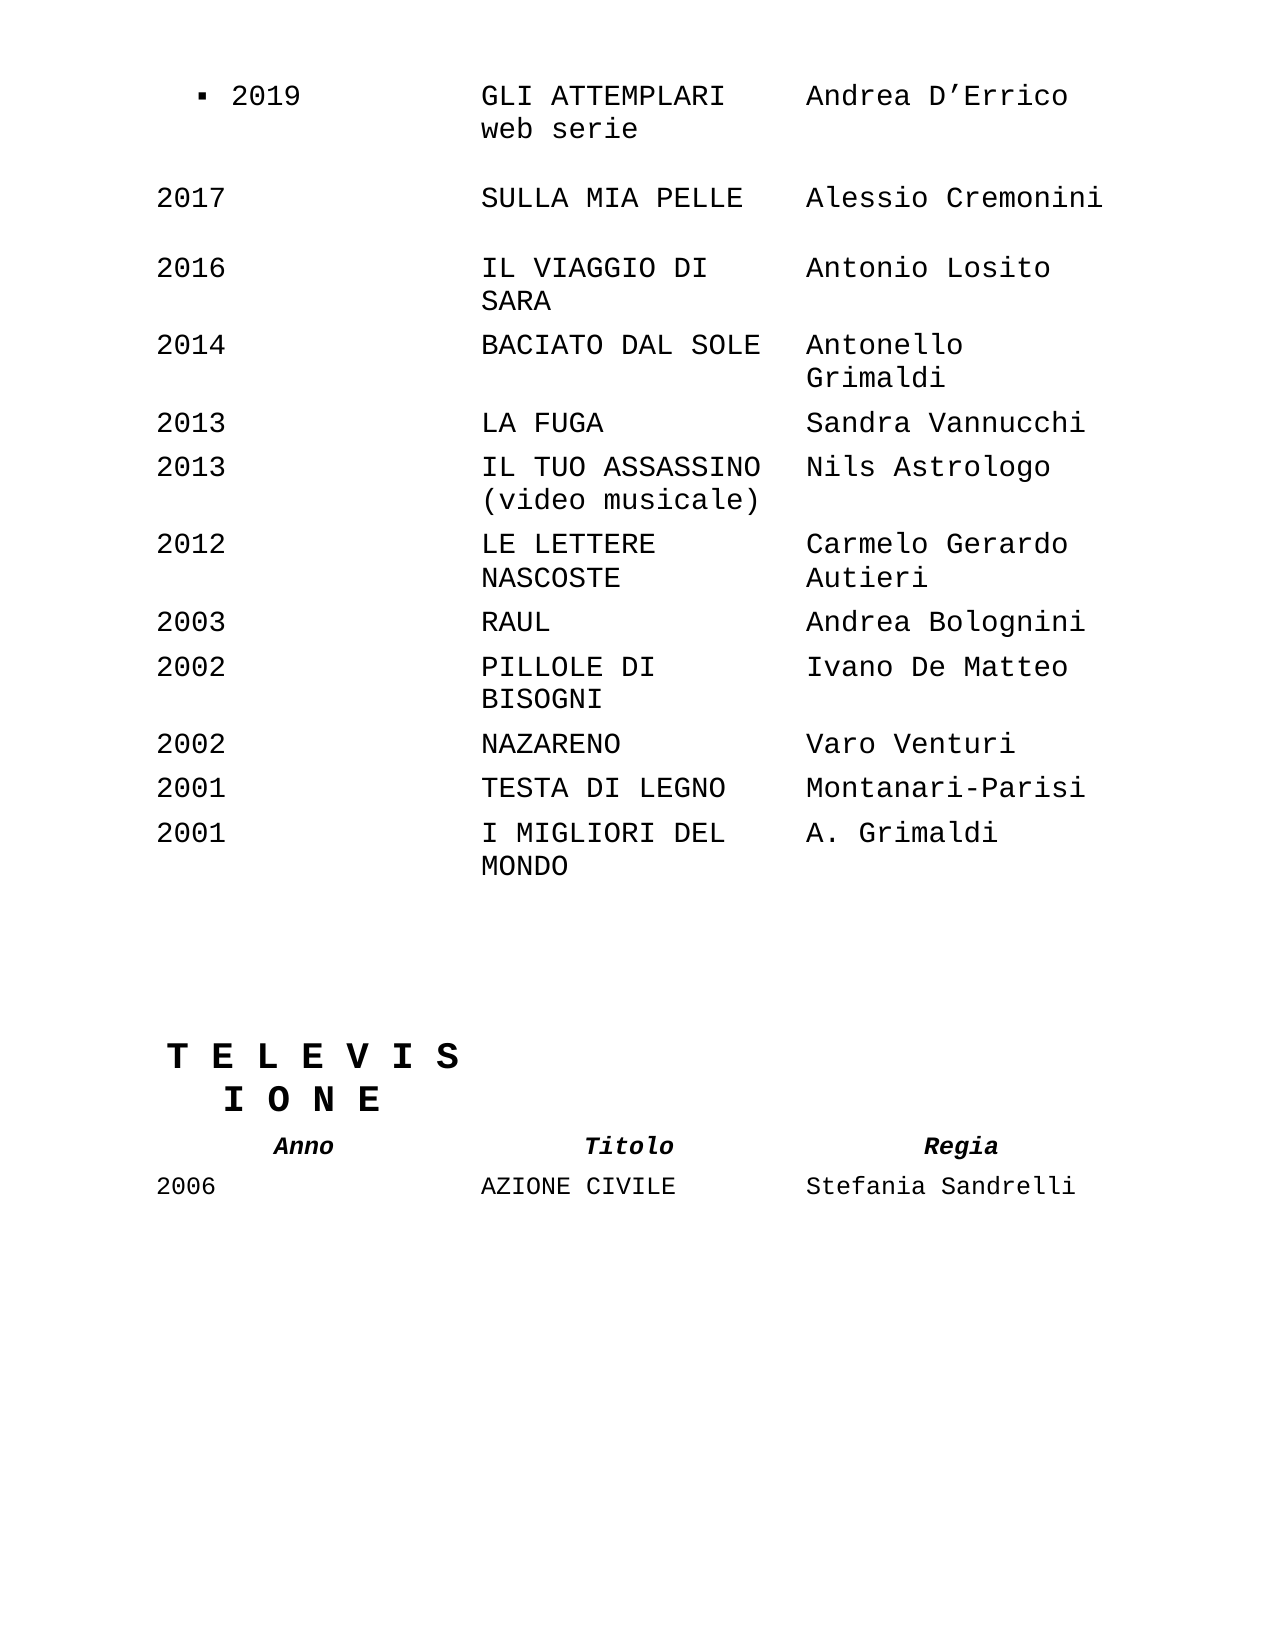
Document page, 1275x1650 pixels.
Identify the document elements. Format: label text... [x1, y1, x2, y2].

table_cell RAUL [475, 601, 800, 646]
table_cell Titolo [475, 1128, 800, 1168]
table_cell 2013 [150, 402, 475, 446]
table_cell [475, 1327, 800, 1367]
table_header T E L E V I S I O N E [150, 1031, 475, 1128]
table_cell [150, 890, 475, 934]
table_cell [150, 1486, 475, 1526]
table_cell AZIONE CIVILE [475, 1168, 800, 1207]
table_cell [475, 1446, 800, 1486]
table_cell [150, 1446, 475, 1486]
table_cell Varo Venturi [800, 724, 1125, 768]
table_cell [475, 1406, 800, 1446]
table_cell Antonello Grimaldi [800, 325, 1125, 402]
table_cell [150, 1367, 475, 1406]
table_cell PILLOLE DI BISOGNI [475, 646, 800, 723]
table_cell [150, 1287, 475, 1327]
table_cell 2013 [150, 446, 475, 524]
table_cell 2014 [150, 325, 475, 402]
table_cell [800, 1446, 1125, 1486]
table_cell [150, 1208, 475, 1247]
table_cell SULLA MIA PELLE [475, 178, 800, 247]
table_cell Anno [150, 1128, 475, 1168]
table_cell [475, 1526, 800, 1566]
table_cell 2019 [150, 75, 475, 177]
table_cell LA FUGA [475, 402, 800, 446]
table_cell [800, 1367, 1125, 1406]
table_cell 2002 [150, 724, 475, 768]
table_cell TESTA DI LEGNO [475, 768, 800, 812]
table_cell [150, 1327, 475, 1367]
table_cell [475, 1486, 800, 1526]
table_cell [475, 890, 800, 934]
table_cell Andrea Bolognini [800, 601, 1125, 646]
table_cell [800, 1287, 1125, 1327]
table_cell Montanari-Parisi [800, 768, 1125, 812]
table_cell [150, 1526, 475, 1566]
table_cell Stefania Sandrelli [800, 1168, 1125, 1207]
table_cell [800, 1247, 1125, 1287]
table_cell [475, 1208, 800, 1247]
table_cell [800, 1526, 1125, 1566]
table_cell Ivano De Matteo [800, 646, 1125, 723]
table_cell Nils Astrologo [800, 446, 1125, 524]
table_cell [150, 1406, 475, 1446]
table_cell IL TUO ASSASSINO (video musicale) [475, 446, 800, 524]
table_cell I MIGLIORI DEL MONDO [475, 813, 800, 890]
table_cell [800, 1406, 1125, 1446]
table_cell Sandra Vannucchi [800, 402, 1125, 446]
table_cell LE LETTERE NASCOSTE [475, 524, 800, 601]
table_cell A. Grimaldi [800, 813, 1125, 890]
table_cell 2017 [150, 178, 475, 247]
table_cell Antonio Losito [800, 247, 1125, 324]
table_cell [800, 1327, 1125, 1367]
table_cell Carmelo Gerardo Autieri [800, 524, 1125, 601]
table_cell Andrea D’Errico [800, 75, 1125, 177]
table_cell Regia [800, 1128, 1125, 1168]
table_cell IL VIAGGIO DI SARA [475, 247, 800, 324]
table_cell [475, 1287, 800, 1327]
table_cell 2001 [150, 813, 475, 890]
table_cell 2003 [150, 601, 475, 646]
table_cell [800, 1486, 1125, 1526]
table_cell [800, 1208, 1125, 1247]
table_cell NAZARENO [475, 724, 800, 768]
table_cell [475, 1247, 800, 1287]
table_cell Alessio Cremonini [800, 178, 1125, 247]
table_cell GLI ATTEMPLARI web serie [475, 75, 800, 177]
table_cell 2012 [150, 524, 475, 601]
table_cell 2002 [150, 646, 475, 723]
table_cell [800, 890, 1125, 934]
table_cell [150, 1247, 475, 1287]
table_cell 2006 [150, 1168, 475, 1207]
table_cell 2016 [150, 247, 475, 324]
table_cell 2001 [150, 768, 475, 812]
table_cell BACIATO DAL SOLE [475, 325, 800, 402]
table_cell [475, 1367, 800, 1406]
